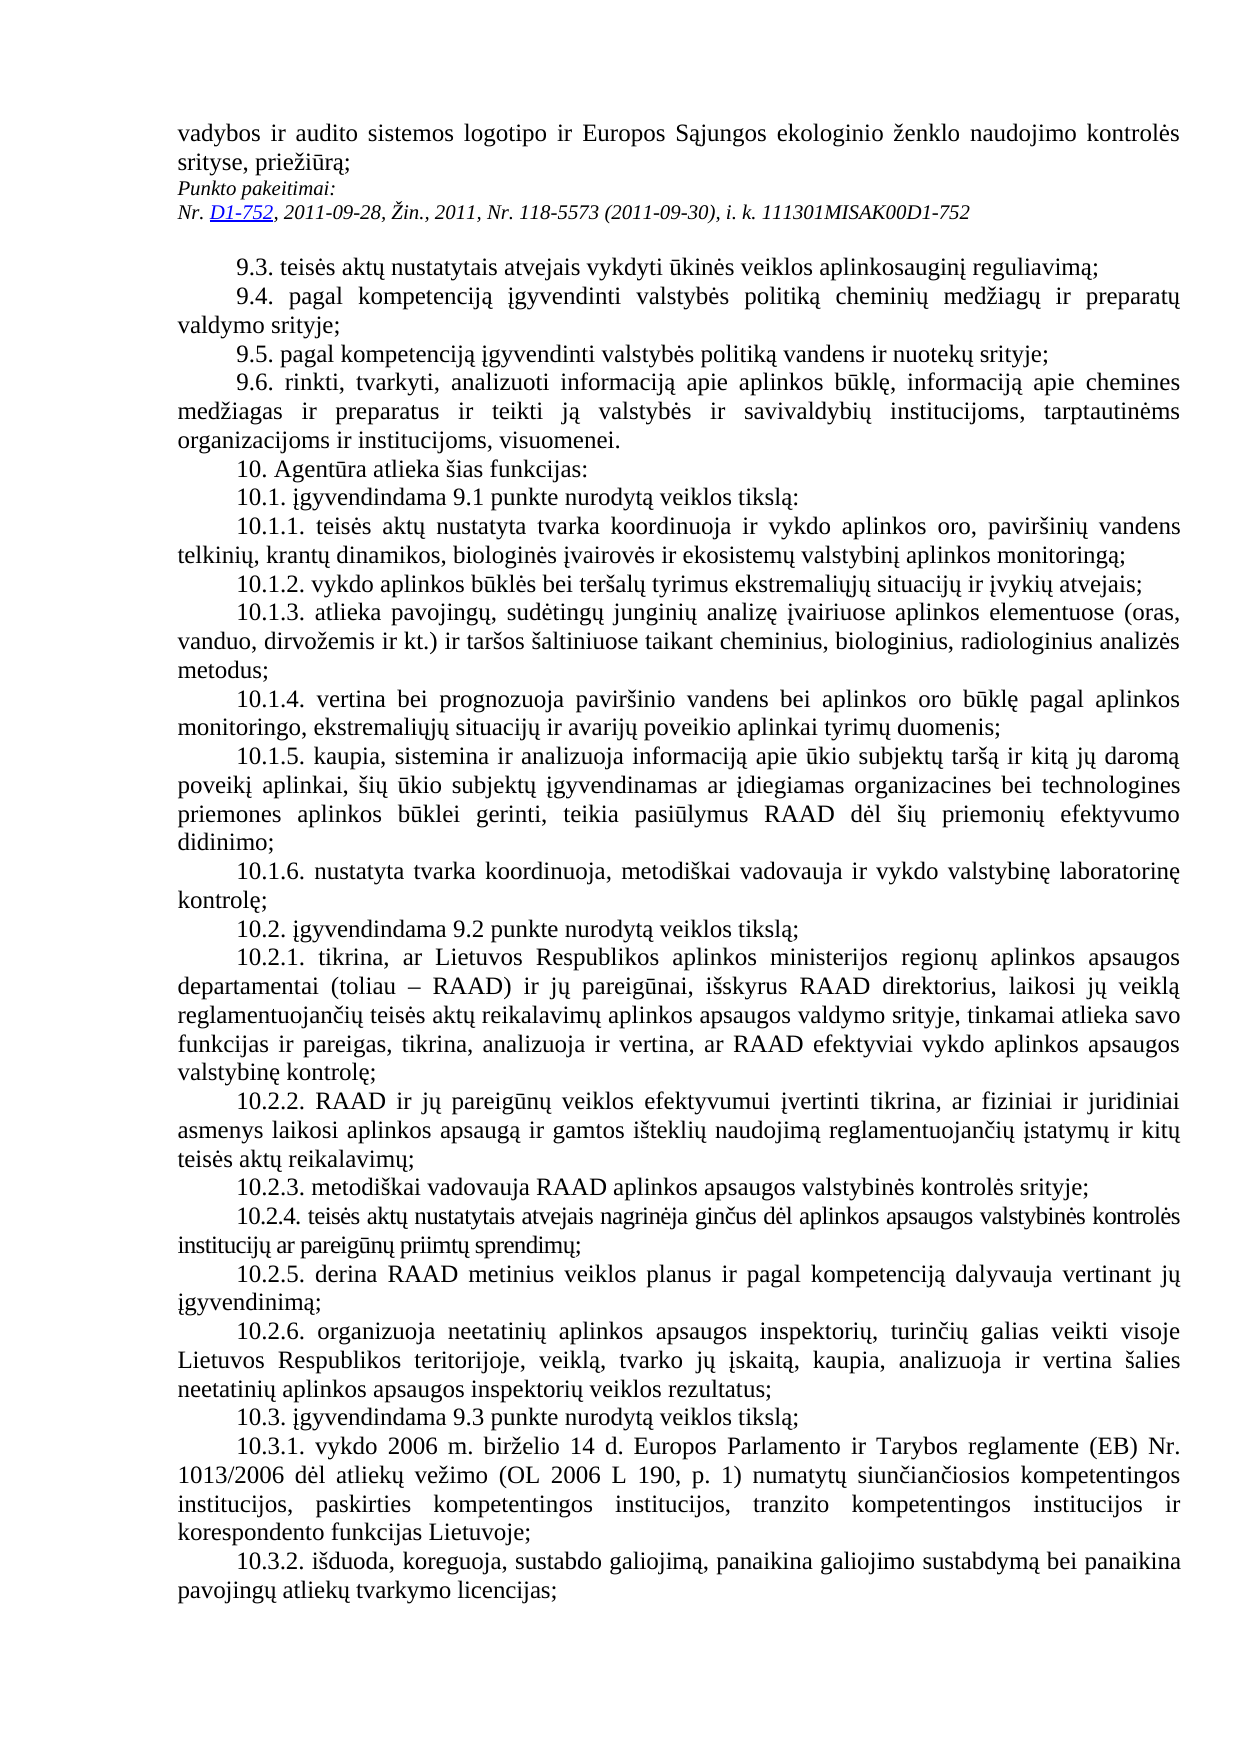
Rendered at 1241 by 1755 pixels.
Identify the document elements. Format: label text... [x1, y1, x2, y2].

text 10.3.1. vykdo 2006 m. birželio 14 d. Europos Parlamento ir Tarybos reglamente (EB) Nr. 1013/2006 dėl atliekų vežimo (OL 2006 L 190, p. 1) numatytų siunčiančiosios kompetentingos institucijos, paskirties kompetentingos institucijos, tranzito kompetentingos institucijos ir korespondento funkcijas Lietuvoje; [177, 1431, 1181, 1546]
text 10.1.6. nustatyta tvarka koordinuoja, metodiškai vadovauja ir vykdo valstybinę laboratorinę kontrolę; [177, 856, 1181, 914]
text vadybos ir audito sistemos logotipo ir Europos Sąjungos ekologinio ženklo naudojimo kontrolės srityse, priežiūrą; [177, 118, 1181, 176]
text 10.2.3. metodiškai vadovauja RAAD aplinkos apsaugos valstybinės kontrolės srityje; [177, 1172, 1181, 1201]
text 10.1.1. teisės aktų nustatyta tvarka koordinuoja ir vykdo aplinkos oro, paviršinių vandens telkinių, krantų dinamikos, biologinės įvairovės ir ekosistemų valstybinį aplinkos monitoringą; [177, 511, 1181, 569]
text 9.6. rinkti, tvarkyti, analizuoti informaciją apie aplinkos būklę, informaciją apie chemines medžiagas ir preparatus ir teikti ją valstybės ir savivaldybių institucijoms, tarptautinėms organizacijoms ir institucijoms, visuomenei. [177, 367, 1181, 454]
text 10.3.2. išduoda, koreguoja, sustabdo galiojimą, panaikina galiojimo sustabdymą bei panaikina pavojingų atliekų tvarkymo licencijas; [177, 1546, 1181, 1604]
text Nr. D1-752, 2011-09-28, Žin., 2011, Nr. 118-5573 (2011-09-30), i. k. 111301MISAK00D1-752 [177, 200, 1181, 224]
text 10.1.3. atlieka pavojingų, sudėtingų junginių analizę įvairiuose aplinkos elementuose (oras, vanduo, dirvožemis ir kt.) ir taršos šaltiniuose taikant cheminius, biologinius, radiologinius analizės metodus; [177, 597, 1181, 684]
text 10.2. įgyvendindama 9.2 punkte nurodytą veiklos tikslą; [177, 914, 1181, 942]
text 10. Agentūra atlieka šias funkcijas: [177, 454, 1181, 482]
text 10.3. įgyvendindama 9.3 punkte nurodytą veiklos tikslą; [177, 1402, 1181, 1431]
text 10.1.2. vykdo aplinkos būklės bei teršalų tyrimus ekstremaliųjų situacijų ir įvykių atvejais; [177, 569, 1181, 597]
text Punkto pakeitimai: [177, 176, 1181, 200]
text 10.2.2. RAAD ir jų pareigūnų veiklos efektyvumui įvertinti tikrina, ar fiziniai ir juridiniai asmenys laikosi aplinkos apsaugą ir gamtos išteklių naudojimą reglamentuojančių įstatymų ir kitų teisės aktų reikalavimų; [177, 1086, 1181, 1172]
text 10.1.5. kaupia, sistemina ir analizuoja informaciją apie ūkio subjektų taršą ir kitą jų daromą poveikį aplinkai, šių ūkio subjektų įgyvendinamas ar įdiegiamas organizacines bei technologines priemones aplinkos būklei gerinti, teikia pasiūlymus RAAD dėl šių priemonių efektyvumo didinimo; [177, 741, 1181, 856]
text 9.5. pagal kompetenciją įgyvendinti valstybės politiką vandens ir nuotekų srityje; [177, 339, 1181, 367]
text 10.2.6. organizuoja neetatinių aplinkos apsaugos inspektorių, turinčių galias veikti visoje Lietuvos Respublikos teritorijoje, veiklą, tvarko jų įskaitą, kaupia, analizuoja ir vertina šalies neetatinių aplinkos apsaugos inspektorių veiklos rezultatus; [177, 1316, 1181, 1402]
text 9.4. pagal kompetenciją įgyvendinti valstybės politiką cheminių medžiagų ir preparatų valdymo srityje; [177, 281, 1181, 339]
text 10.2.1. tikrina, ar Lietuvos Respublikos aplinkos ministerijos regionų aplinkos apsaugos departamentai (toliau – RAAD) ir jų pareigūnai, išskyrus RAAD direktorius, laikosi jų veiklą reglamentuojančių teisės aktų reikalavimų aplinkos apsaugos valdymo srityje, tinkamai atlieka savo funkcijas ir pareigas, tikrina, analizuoja ir vertina, ar RAAD efektyviai vykdo aplinkos apsaugos valstybinę kontrolę; [177, 942, 1181, 1086]
text 10.1. įgyvendindama 9.1 punkte nurodytą veiklos tikslą: [177, 482, 1181, 511]
text 10.1.4. vertina bei prognozuoja paviršinio vandens bei aplinkos oro būklę pagal aplinkos monitoringo, ekstremaliųjų situacijų ir avarijų poveikio aplinkai tyrimų duomenis; [177, 684, 1181, 741]
text 10.2.5. derina RAAD metinius veiklos planus ir pagal kompetenciją dalyvauja vertinant jų įgyvendinimą; [177, 1259, 1181, 1316]
text 9.3. teisės aktų nustatytais atvejais vykdyti ūkinės veiklos aplinkosauginį reguliavimą; [177, 252, 1181, 281]
text 10.2.4. teisės aktų nustatytais atvejais nagrinėja ginčus dėl aplinkos apsaugos valstybinės kontrolės institucijų ar pareigūnų priimtų sprendimų; [177, 1201, 1181, 1259]
